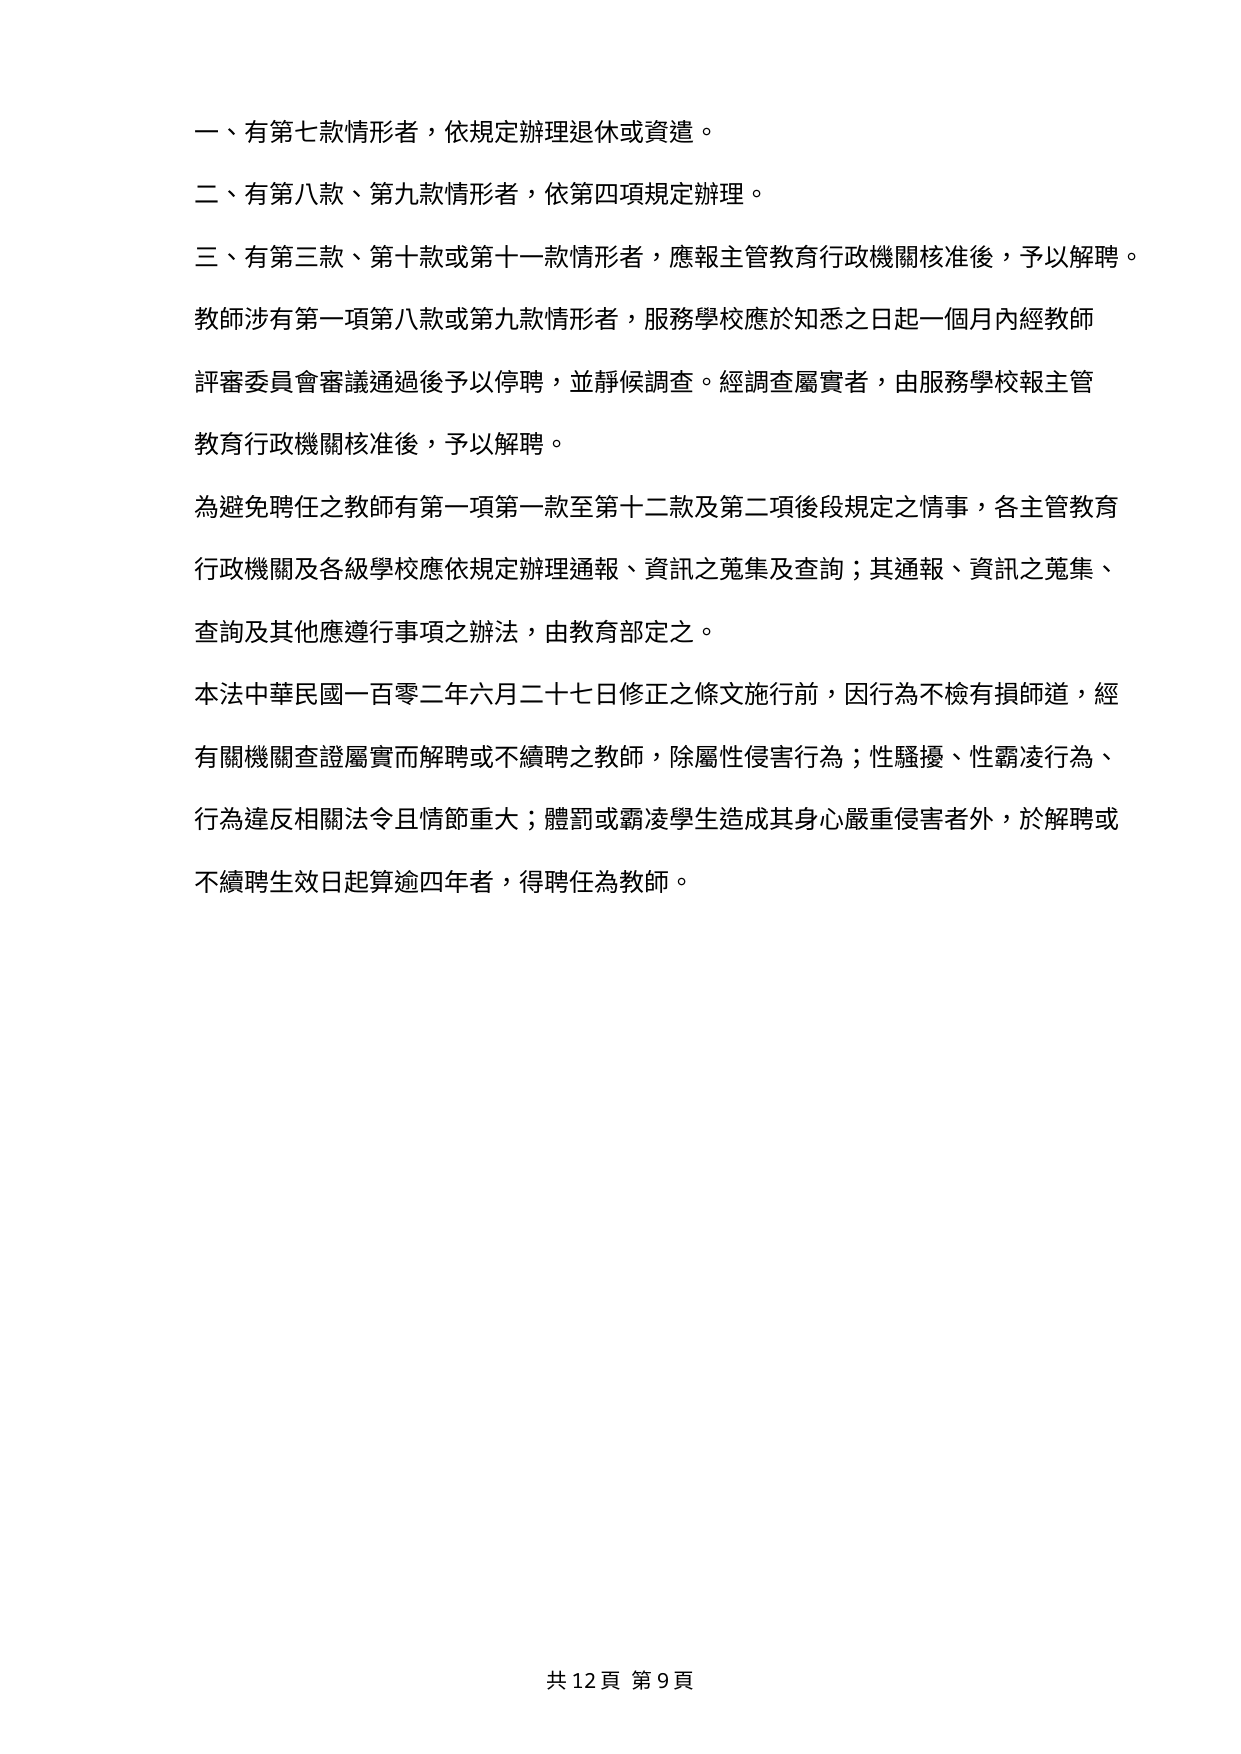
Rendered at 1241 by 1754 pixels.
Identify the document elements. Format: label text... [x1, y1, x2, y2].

text 二、有第八款、第九款情形者，依第四項規定辦理。 [106, 151, 1134, 213]
text 一、有第七款情形者，依規定辦理退休或資遣。 [106, 88, 1134, 151]
text 本法中華民國一百零二年六月二十七日修正之條文施行前，因行為不檢有損師道，經有關機關查證屬實而解聘或不續聘之教師，除屬性侵害行為；性騷擾、性霸凌行為、行為違反相關法令且情節重大；體罰或霸凌學生造成其身心嚴重侵害者外，於解聘或不續聘生效日起算逾四年者，得聘任為教師。 [194, 651, 1134, 901]
text 三、有第三款、第十款或第十一款情形者，應報主管教育行政機關核准後，予以解聘。 [106, 213, 1154, 276]
text 為避免聘任之教師有第一項第一款至第十二款及第二項後段規定之情事，各主管教育行政機關及各級學校應依規定辦理通報、資訊之蒐集及查詢；其通報、資訊之蒐集、查詢及其他應遵行事項之辦法，由教育部定之。 [194, 463, 1134, 651]
text 教師涉有第一項第八款或第九款情形者，服務學校應於知悉之日起一個月內經教師 [119, 276, 1134, 338]
text 評審委員會審議通過後予以停聘，並靜候調查。經調查屬實者，由服務學校報主管 [119, 338, 1134, 401]
text 教育行政機關核准後，予以解聘。 [119, 401, 1134, 463]
